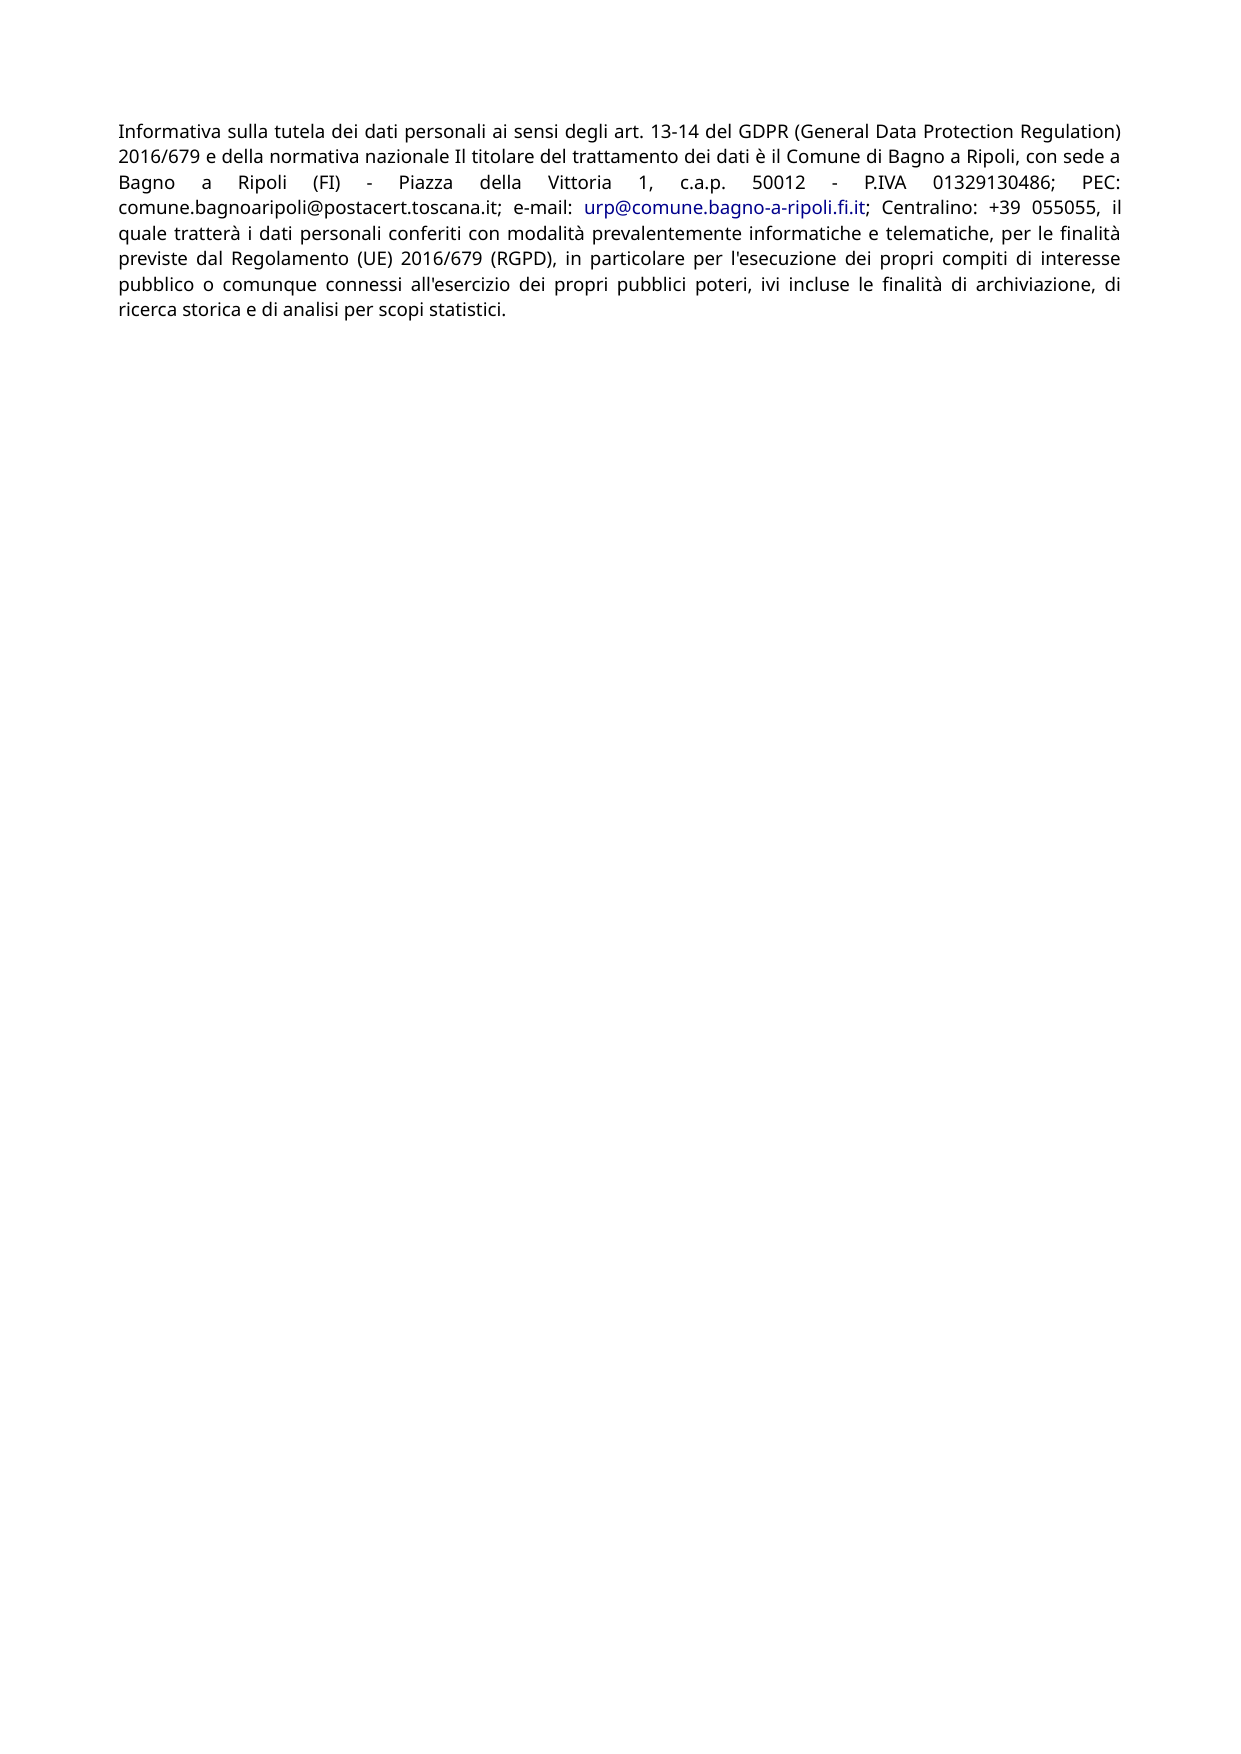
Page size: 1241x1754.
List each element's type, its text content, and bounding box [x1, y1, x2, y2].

text Informativa sulla tutela dei dati personali ai sensi degli art. 13-14 del GDPR (General Data Protection Regulation) 2016/679 e della normativa nazionale Il titolare del trattamento dei dati è il Comune di Bagno a Ripoli, con sede a Bagno a Ripoli (FI) - Piazza della Vittoria 1, c.a.p. 50012 - P.IVA 01329130486; PEC: comune.bagnoaripoli@postacert.toscana.it; e-mail: urp@comune.bagno-a-ripoli.fi.it; Centralino: +39 055055, il quale tratterà i dati personali conferiti con modalità prevalentemente informatiche e telematiche, per le finalità previste dal Regolamento (UE) 2016/679 (RGPD), in particolare per l'esecuzione dei propri compiti di interesse pubblico o comunque connessi all'esercizio dei propri pubblici poteri, ivi incluse le finalità di archiviazione, di ricerca storica e di analisi per scopi statistici. [118, 118, 1122, 322]
